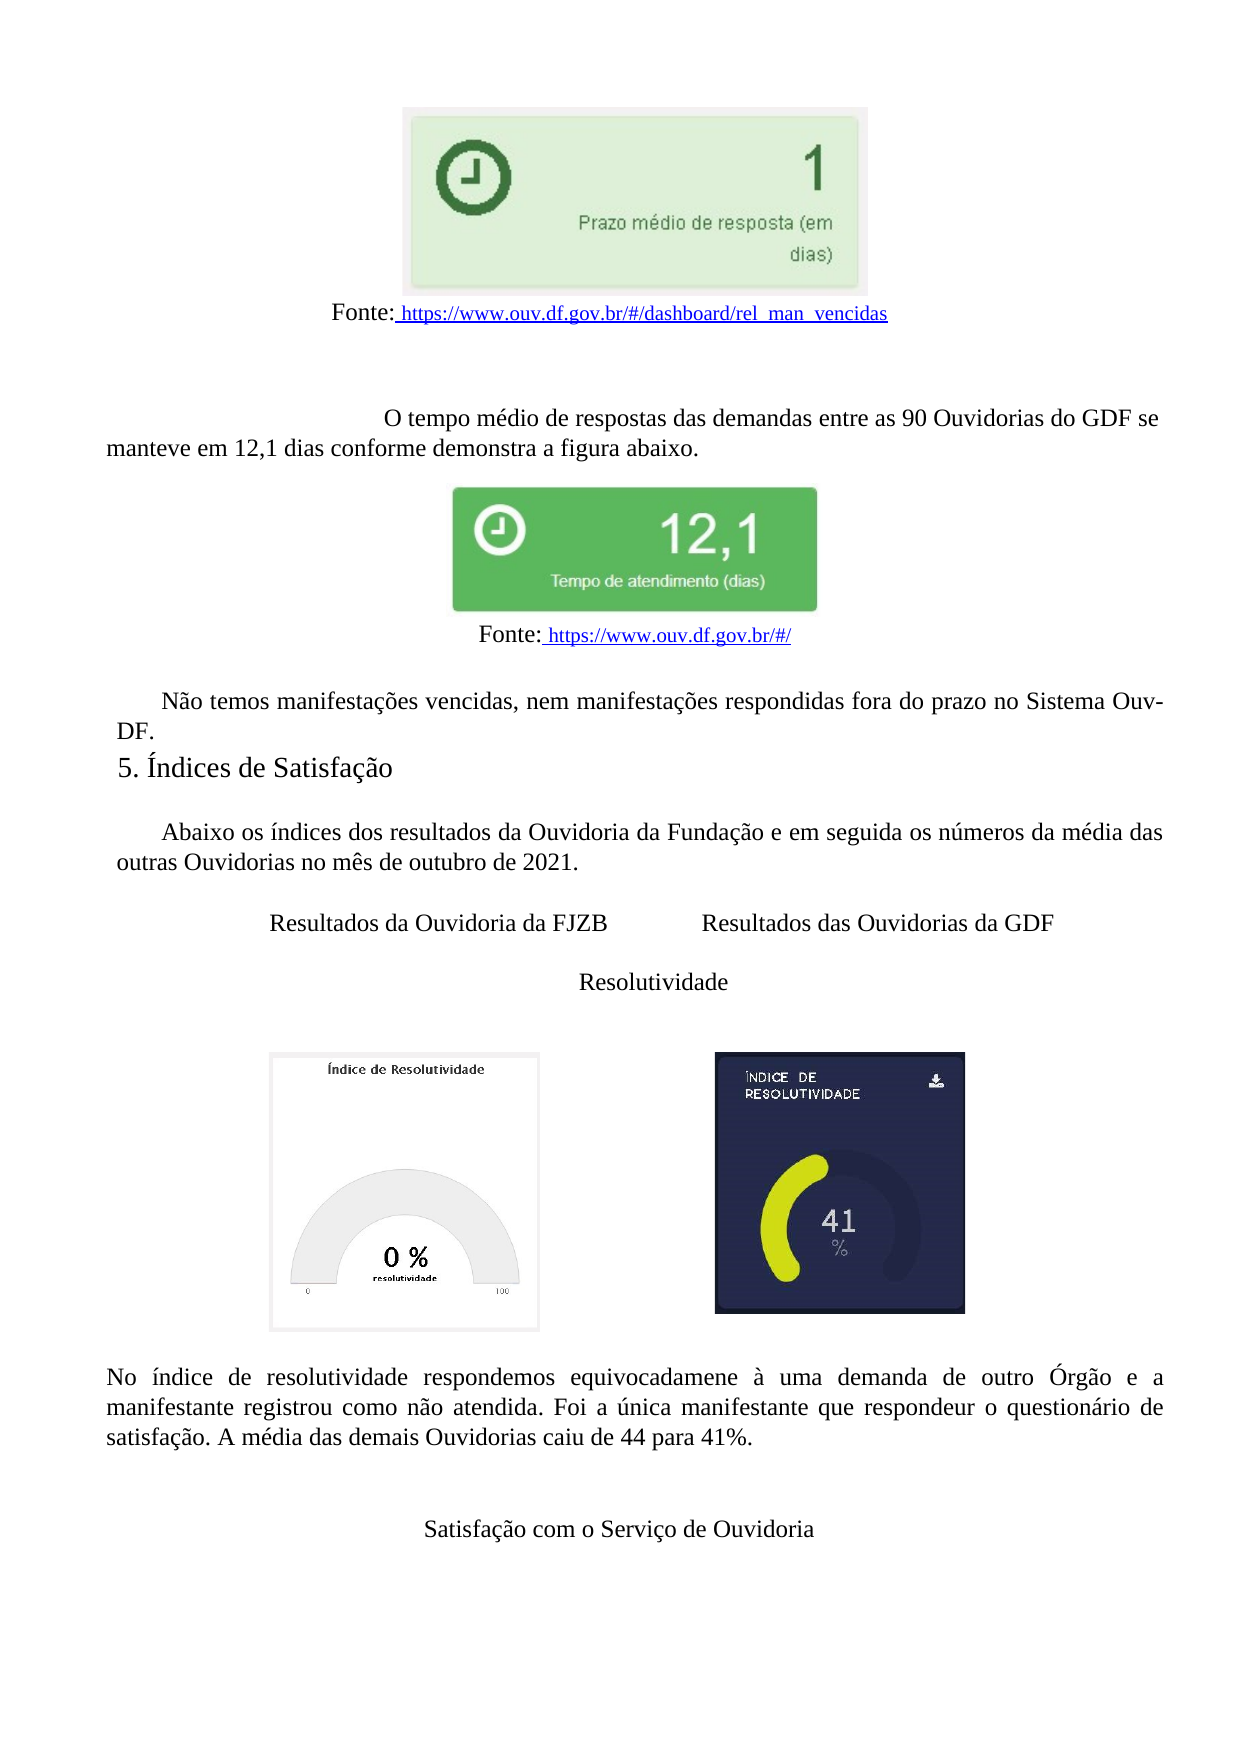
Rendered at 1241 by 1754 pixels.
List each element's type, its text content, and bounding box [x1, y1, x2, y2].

subtitle 5. Índices de Satisfação [117, 751, 1240, 784]
text Fonte: https://www.ouv.df.gov.br/#/ [106, 619, 1163, 648]
text No índice de resolutividade respondemos equivocadamene à uma demanda de outro Órgão e a manifestante registrou como não atendida. Foi a única manifestante que respondeur o questionário de satisfação. A média das demais Ouvidorias caiu de 44 para 41%. [106, 1362, 1165, 1451]
text Resultados da Ouvidoria da FJZB Resultados das Ouvidorias da GDF [106, 908, 1117, 937]
subtitle Satisfação com o Serviço de Ouvidoria [106, 1514, 1163, 1543]
text Fonte: https://www.ouv.df.gov.br/#/dashboard/rel_man_vencidas [106, 297, 1240, 326]
text O tempo médio de respostas das demandas entre as 90 Ouvidorias do GDF se [106, 403, 1165, 431]
subtitle Resolutividade [106, 967, 1163, 996]
text Abaixo os índices dos resultados da Ouvidoria da Fundação e em seguida os números da média das outras Ouvidorias no mês de outubro de 2021. [116, 817, 1165, 876]
text manteve em 12,1 dias conforme demonstra a figura abaixo. [106, 433, 1165, 462]
text Não temos manifestações vencidas, nem manifestações respondidas fora do prazo no Sistema Ouv-DF. [116, 686, 1165, 745]
